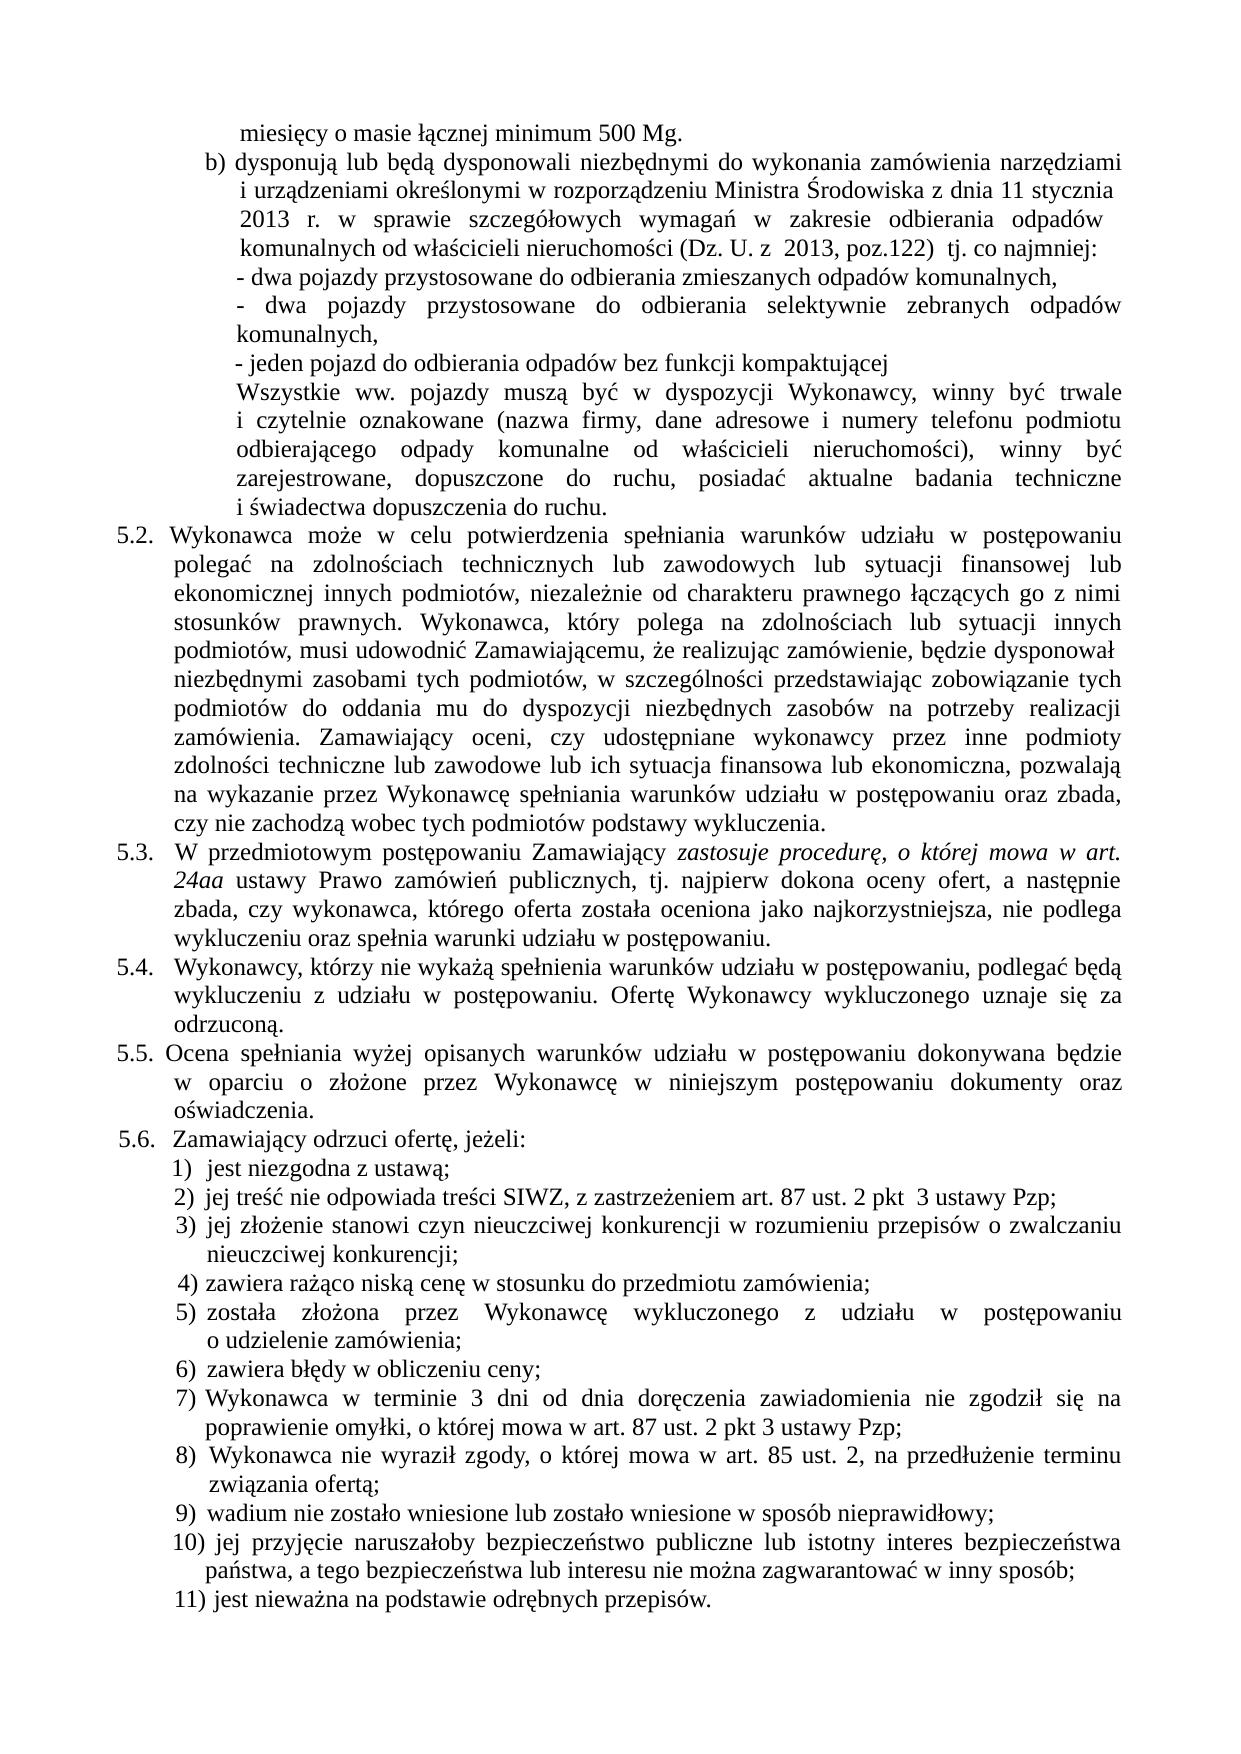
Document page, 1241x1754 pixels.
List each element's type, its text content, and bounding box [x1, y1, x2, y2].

text 5.3. W przedmiotowym postępowaniu Zamawiający zastosuje procedurę, o której mowa w art. 24aa ustawy Prawo zamówień publicznych, tj. najpierw dokona oceny ofert, a następnie zbada, czy wykonawca, którego oferta została oceniona jako najkorzystniejsza, nie podlega wykluczeniu oraz spełnia warunki udziału w postępowaniu. [116, 837, 1122, 952]
list 5.2. Wykonawca może w celu potwierdzenia spełniania warunków udziału w postępowaniu polegać na zdolnościach technicznych lub zawodowych lub sytuacji finansowej lub ekonomicznej innych podmiotów, niezależnie od charakteru prawnego łączących go z nimi stosunków prawnych. Wykonawca, który polega na zdolnościach lub sytuacji innych podmiotów, musi udowodnić Zamawiającemu, że realizując zamówienie, będzie dysponował niezbędnymi zasobami tych podmiotów, w szczególności przedstawiając zobowiązanie tych podmiotów do oddania mu do dyspozycji niezbędnych zasobów na potrzeby realizacji zamówienia. Zamawiający oceni, czy udostępniane wykonawcy przez inne podmioty zdolności techniczne lub zawodowe lub ich sytuacja finansowa lub ekonomiczna, pozwalają na wykazanie przez Wykonawcę spełniania warunków udziału w postępowaniu oraz zbada, czy nie zachodzą wobec tych podmiotów podstawy wykluczenia. [116, 521, 1122, 837]
list Wykonawca nie wyraził zgody, o której mowa w art. 85 ust. 2, na przedłużenie terminu związania ofertą; [175, 1441, 1122, 1498]
list b) dysponują lub będą dysponowali niezbędnymi do wykonania zamówienia narzędziami i urządzeniami określonymi w rozporządzeniu Ministra Środowiska z dnia 11 stycznia 2013 r. w sprawie szczegółowych wymagań w zakresie odbierania odpadów komunalnych od właścicieli nieruchomości (Dz. U. z 2013, poz.122) tj. co najmniej: [205, 147, 1122, 262]
list jej przyjęcie naruszałoby bezpieczeństwo publiczne lub istotny interes bezpieczeństwa państwa, a tego bezpieczeństwa lub interesu nie można zagwarantować w inny sposób; [172, 1527, 1122, 1584]
list - jeden pojazd do odbierania odpadów bez funkcji kompaktującej [198, 348, 1122, 377]
list została złożona przez Wykonawcę wykluczonego z udziału w postępowaniu o udzielenie zamówienia; [175, 1297, 1122, 1354]
list zawiera błędy w obliczeniu ceny; [175, 1354, 1122, 1383]
text 5.4. Wykonawcy, którzy nie wykażą spełnienia warunków udziału w postępowaniu, podlegać będą wykluczeniu z udziału w postępowaniu. Ofertę Wykonawcy wykluczonego uznaje się za odrzuconą. [116, 952, 1122, 1038]
list miesięcy o masie łącznej minimum 500 Mg. [205, 118, 1122, 147]
list jest nieważna na podstawie odrębnych przepisów. [174, 1584, 1122, 1613]
list jej złożenie stanowi czyn nieuczciwej konkurencji w rozumieniu przepisów o zwalczaniu nieuczciwej konkurencji; [175, 1211, 1122, 1268]
text 5.5. Ocena spełniania wyżej opisanych warunków udziału w postępowaniu dokonywana będzie w oparciu o złożone przez Wykonawcę w niniejszym postępowaniu dokumenty oraz oświadczenia. [116, 1038, 1122, 1124]
list - dwa pojazdy przystosowane do odbierania zmieszanych odpadów komunalnych, [200, 262, 1122, 291]
list wadium nie zostało wniesione lub zostało wniesione w sposób nieprawidłowy; [175, 1498, 1122, 1527]
list Wykonawca w terminie 3 dni od dnia doręczenia zawiadomienia nie zgodził się na poprawienie omyłki, o której mowa w art. 87 ust. 2 pkt 3 ustawy Pzp; [175, 1383, 1122, 1441]
list zawiera rażąco niską cenę w stosunku do przedmiotu zamówienia; [177, 1268, 1122, 1297]
list Wszystkie ww. pojazdy muszą być w dyspozycji Wykonawcy, winny być trwale i czytelnie oznakowane (nazwa firmy, dane adresowe i numery telefonu podmiotu odbierającego odpady komunalne od właścicieli nieruchomości), winny być zarejestrowane, dopuszczone do ruchu, posiadać aktualne badania techniczne i świadectwa dopuszczenia do ruchu. [200, 377, 1122, 521]
list jest niezgodna z ustawą; [171, 1153, 1122, 1182]
list 5.6. Zamawiający odrzuci ofertę, jeżeli: [118, 1124, 1122, 1153]
list - dwa pojazdy przystosowane do odbierania selektywnie zebranych odpadów komunalnych, [200, 291, 1122, 348]
list jej treść nie odpowiada treści SIWZ, z zastrzeżeniem art. 87 ust. 2 pkt 3 ustawy Pzp; [174, 1182, 1122, 1211]
